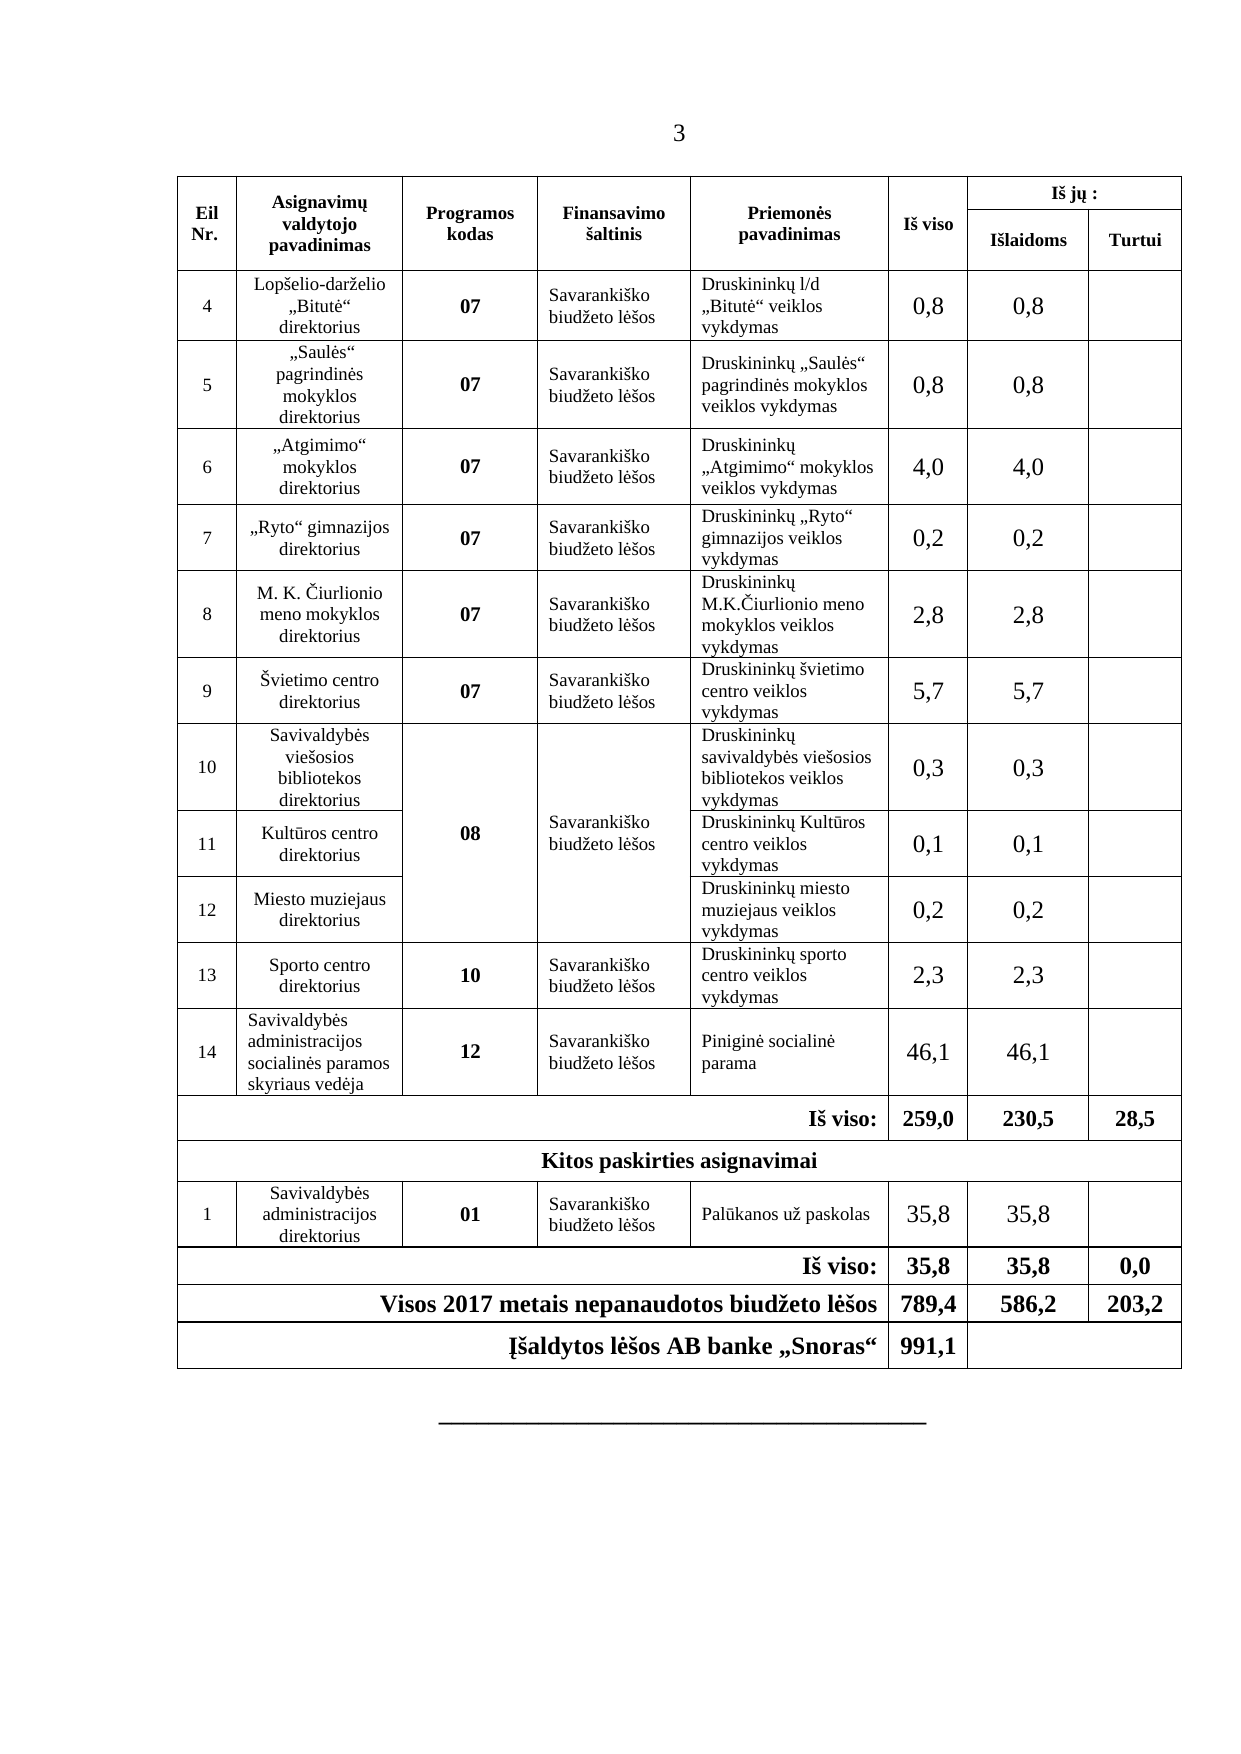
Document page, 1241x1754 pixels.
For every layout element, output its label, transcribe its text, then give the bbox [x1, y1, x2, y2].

table_cell „Saulės“ pagrindinės mokyklos direktorius [237, 341, 402, 428]
table_cell 35,8 [889, 1248, 967, 1284]
table_cell 259,0 [889, 1096, 967, 1140]
table_cell Savarankiško biudžeto lėšos [538, 429, 690, 504]
table_cell Visos 2017 metais nepanaudotos biudžeto lėšos [178, 1285, 888, 1321]
table_cell 7 [178, 505, 236, 570]
text _______________________________________ [177, 1398, 1181, 1427]
table_cell M. K. Čiurlionio meno mokyklos direktorius [237, 571, 402, 657]
table_cell 2,8 [889, 571, 967, 657]
table_cell Savivaldybės administracijos direktorius [237, 1182, 402, 1246]
table_header Iš jų : [968, 177, 1181, 208]
table_cell 4,0 [889, 429, 967, 504]
table_cell 0,2 [968, 505, 1088, 570]
table_cell 5 [178, 341, 236, 428]
table_cell 5,7 [889, 658, 967, 723]
table_cell 0,1 [968, 811, 1088, 876]
table_cell 0,0 [1089, 1248, 1181, 1284]
table_cell „Atgimimo“ mokyklos direktorius [237, 429, 402, 504]
table_cell 28,5 [1089, 1096, 1181, 1140]
table_cell [1089, 505, 1181, 570]
table_cell [1089, 877, 1181, 942]
table_cell Druskininkų švietimo centro veiklos vykdymas [691, 658, 888, 723]
table_cell Išlaidoms [968, 210, 1088, 270]
table_cell Savarankiško biudžeto lėšos [538, 271, 690, 340]
table_header Priemonės pavadinimas [691, 177, 888, 270]
table_cell [1089, 271, 1181, 340]
table_cell Švietimo centro direktorius [237, 658, 402, 723]
table_cell 0,8 [889, 341, 967, 428]
table_cell 13 [178, 943, 236, 1007]
table_cell Savarankiško biudžeto lėšos [538, 341, 690, 428]
table_cell 0,2 [889, 505, 967, 570]
table_cell 0,2 [889, 877, 967, 942]
table_cell 4 [178, 271, 236, 340]
table_cell 9 [178, 658, 236, 723]
table_cell 12 [178, 877, 236, 942]
table_cell 991,1 [889, 1323, 967, 1368]
table_cell 5,7 [968, 658, 1088, 723]
table_cell 10 [403, 943, 537, 1007]
table_cell 0,1 [889, 811, 967, 876]
table_cell Savarankiško biudžeto lėšos [538, 571, 690, 657]
table_header Finansavimo šaltinis [538, 177, 690, 270]
table_header Programos kodas [403, 177, 537, 270]
table_cell [1089, 429, 1181, 504]
table_cell Druskininkų miesto muziejaus veiklos vykdymas [691, 877, 888, 942]
table_header Eil Nr. [178, 177, 236, 270]
table_cell 14 [178, 1009, 236, 1095]
table_cell Druskininkų „Ryto“ gimnazijos veiklos vykdymas [691, 505, 888, 570]
table_cell 07 [403, 658, 537, 723]
table_cell 2,3 [968, 943, 1088, 1007]
table_cell 4,0 [968, 429, 1088, 504]
table_header Iš viso [889, 177, 967, 270]
table_cell Druskininkų savivaldybės viešosios bibliotekos veiklos vykdymas [691, 724, 888, 810]
table_cell [1089, 571, 1181, 657]
table_cell Įšaldytos lėšos AB banke „Snoras“ [178, 1323, 888, 1368]
table_cell 08 [403, 724, 537, 942]
table_cell Druskininkų Kultūros centro veiklos vykdymas [691, 811, 888, 876]
table_cell [1089, 1182, 1181, 1246]
table_cell 12 [403, 1009, 537, 1095]
table_cell Druskininkų „Saulės“ pagrindinės mokyklos veiklos vykdymas [691, 341, 888, 428]
table_cell Lopšelio-darželio „Bitutė“ direktorius [237, 271, 402, 340]
table_cell Savarankiško biudžeto lėšos [538, 1182, 690, 1246]
table_cell 203,2 [1089, 1285, 1181, 1321]
table_cell 230,5 [968, 1096, 1088, 1140]
table_cell 586,2 [968, 1285, 1088, 1321]
table_cell Druskininkų l/d „Bitutė“ veiklos vykdymas [691, 271, 888, 340]
table_cell 0,3 [889, 724, 967, 810]
table_cell 07 [403, 429, 537, 504]
table_cell 0,3 [968, 724, 1088, 810]
table_cell Druskininkų „Atgimimo“ mokyklos veiklos vykdymas [691, 429, 888, 504]
table_cell [1089, 724, 1181, 810]
table_cell 10 [178, 724, 236, 810]
table_cell Sporto centro direktorius [237, 943, 402, 1007]
table_cell 0,2 [968, 877, 1088, 942]
table_cell Kitos paskirties asignavimai [178, 1141, 1181, 1181]
table_cell Savarankiško biudžeto lėšos [538, 1009, 690, 1095]
table_cell 35,8 [968, 1248, 1088, 1284]
table_cell 11 [178, 811, 236, 876]
table_cell 07 [403, 341, 537, 428]
table_cell Druskininkų M.K.Čiurlionio meno mokyklos veiklos vykdymas [691, 571, 888, 657]
table_cell Iš viso: [178, 1248, 888, 1284]
table_cell [1089, 1009, 1181, 1095]
table_cell [968, 1323, 1181, 1368]
table_cell 0,8 [889, 271, 967, 340]
table_cell 35,8 [889, 1182, 967, 1246]
table_cell 2,3 [889, 943, 967, 1007]
table_cell 07 [403, 271, 537, 340]
table_cell [1089, 943, 1181, 1007]
table_cell Savarankiško biudžeto lėšos [538, 505, 690, 570]
table_cell [1089, 811, 1181, 876]
table_cell 35,8 [968, 1182, 1088, 1246]
table_cell Piniginė socialinė parama [691, 1009, 888, 1095]
table_cell Iš viso: [178, 1096, 888, 1140]
table_cell Savarankiško biudžeto lėšos [538, 724, 690, 942]
table_cell Palūkanos už paskolas [691, 1182, 888, 1246]
table_cell 2,8 [968, 571, 1088, 657]
table_cell 0,8 [968, 271, 1088, 340]
table_cell „Ryto“ gimnazijos direktorius [237, 505, 402, 570]
table_cell 01 [403, 1182, 537, 1246]
table_cell Kultūros centro direktorius [237, 811, 402, 876]
table_cell 8 [178, 571, 236, 657]
table_header Asignavimų valdytojo pavadinimas [237, 177, 402, 270]
table_cell 46,1 [968, 1009, 1088, 1095]
table_cell 1 [178, 1182, 236, 1246]
table_cell 07 [403, 505, 537, 570]
table_cell 6 [178, 429, 236, 504]
table_cell 789,4 [889, 1285, 967, 1321]
table_cell [1089, 658, 1181, 723]
table_cell [1089, 341, 1181, 428]
table_cell Miesto muziejaus direktorius [237, 877, 402, 942]
table_cell Savivaldybės viešosios bibliotekos direktorius [237, 724, 402, 810]
table_cell Druskininkų sporto centro veiklos vykdymas [691, 943, 888, 1007]
table_cell 0,8 [968, 341, 1088, 428]
table_cell 46,1 [889, 1009, 967, 1095]
table_cell Savarankiško biudžeto lėšos [538, 658, 690, 723]
table_cell 07 [403, 571, 537, 657]
table_cell Savarankiško biudžeto lėšos [538, 943, 690, 1007]
table_cell Turtui [1089, 210, 1181, 270]
table_cell Savivaldybės administracijos socialinės paramos skyriaus vedėja [237, 1009, 402, 1095]
